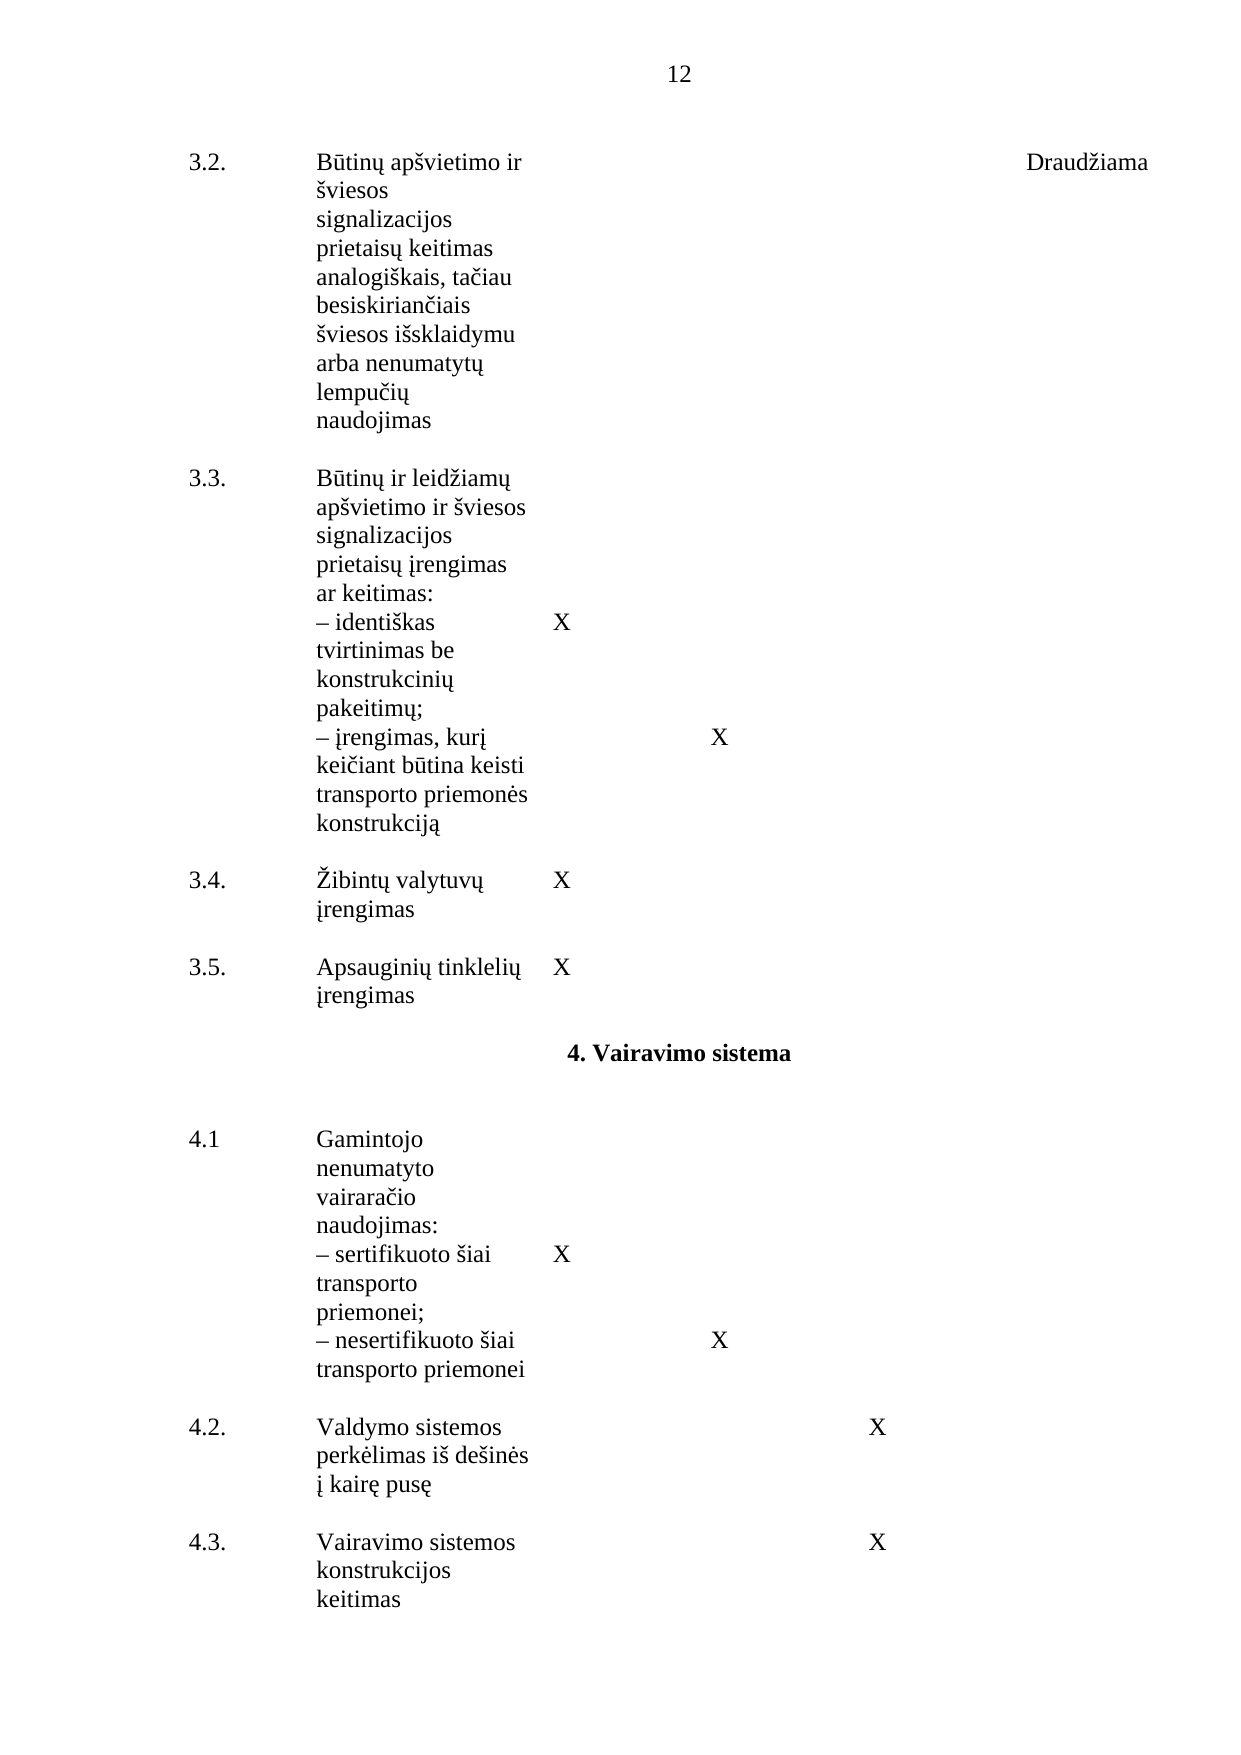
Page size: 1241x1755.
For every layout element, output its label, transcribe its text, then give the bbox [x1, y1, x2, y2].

table_cell [541, 636, 699, 722]
table_cell [541, 1383, 699, 1412]
table_cell – sertifikuoto šiai transporto priemonei; [305, 1239, 541, 1326]
table_cell [305, 1009, 541, 1038]
table_cell X [541, 607, 699, 636]
table_cell [699, 923, 857, 952]
table_cell [305, 923, 541, 952]
table_cell [857, 1383, 1015, 1412]
table_cell [541, 176, 699, 434]
table_cell [541, 1124, 699, 1153]
table_cell [699, 463, 857, 492]
table_cell [699, 1412, 857, 1441]
table_cell [177, 1498, 305, 1527]
table_cell [1015, 434, 1181, 463]
table_cell [541, 923, 699, 952]
table_cell 3.5. [177, 952, 305, 1009]
table_cell [1015, 118, 1181, 147]
table_cell [541, 118, 699, 147]
table_cell 3.3. [177, 463, 305, 837]
table_cell [699, 636, 857, 722]
table_cell [305, 1383, 541, 1412]
table_cell [857, 1498, 1015, 1527]
table_cell [1015, 1326, 1181, 1383]
table_cell Būtinų apšvietimo ir šviesos signalizacijos prietaisų keitimas analogiškais, tačiau besiskiriančiais šviesos išsklaidymu arba nenumatytų lempučių naudojimas [305, 147, 541, 434]
table_cell [177, 1383, 305, 1412]
table_cell Gamintojo nenumatyto vairaračio naudojimas: [305, 1124, 541, 1239]
table_cell [305, 118, 541, 147]
table_cell [699, 521, 857, 607]
table_cell X [541, 1239, 699, 1326]
table_cell [857, 147, 1015, 176]
table_cell Valdymo sistemos perkėlimas iš dešinės į kairę pusę [305, 1412, 541, 1498]
table_cell [177, 923, 305, 952]
table_cell X [541, 952, 699, 1009]
table_cell [699, 1383, 857, 1412]
table_cell [699, 1124, 857, 1153]
table_cell – identiškas tvirtinimas be konstrukcinių pakeitimų; [305, 607, 541, 722]
table_cell [1015, 1383, 1181, 1412]
table_cell [857, 923, 1015, 952]
table_cell [541, 521, 699, 607]
table_cell Vairavimo sistemos konstrukcijos keitimas [305, 1527, 541, 1613]
table_cell [1015, 1441, 1181, 1498]
table_cell [1015, 492, 1181, 521]
table_cell 3.2. [177, 147, 305, 434]
table_cell [1015, 722, 1181, 751]
table_cell [699, 1498, 857, 1527]
table_cell [857, 1153, 1015, 1239]
table_cell [857, 751, 1015, 837]
table_cell [1015, 923, 1181, 952]
table_cell [699, 1441, 857, 1498]
table_cell [699, 1239, 857, 1326]
table_cell [541, 1009, 699, 1038]
table_cell [857, 463, 1015, 492]
table_cell [541, 1096, 699, 1124]
table_cell [305, 434, 541, 463]
table_cell [541, 722, 699, 751]
table_cell [1015, 1009, 1181, 1038]
table_cell [857, 434, 1015, 463]
table_cell X [699, 722, 857, 751]
table_cell [1015, 176, 1181, 434]
table_cell [699, 1153, 857, 1239]
table_cell [857, 837, 1015, 866]
table_cell [1015, 1124, 1181, 1153]
table_cell [699, 1009, 857, 1038]
table_cell [1015, 636, 1181, 722]
table_cell [699, 434, 857, 463]
table_cell [699, 952, 857, 1009]
table_cell [857, 521, 1015, 607]
table_cell X [857, 1527, 1015, 1613]
table_cell [541, 837, 699, 866]
table_cell [857, 952, 1015, 1009]
table_cell [857, 118, 1015, 147]
table_cell [1015, 1527, 1181, 1613]
table_cell [177, 1009, 305, 1038]
table_cell – nesertifikuoto šiai transporto priemonei [305, 1326, 541, 1383]
table_cell [857, 866, 1015, 923]
table_cell [857, 636, 1015, 722]
table_cell [1015, 1239, 1181, 1326]
table_cell 4. Vairavimo sistema [177, 1038, 1181, 1096]
table_cell [1015, 1412, 1181, 1441]
table_cell 4.2. [177, 1412, 305, 1498]
table_cell [541, 147, 699, 176]
table_cell [541, 1326, 699, 1383]
table_cell [305, 1498, 541, 1527]
table_cell [177, 118, 305, 147]
table_cell [699, 492, 857, 521]
table_cell [1015, 1096, 1181, 1124]
table_cell [541, 751, 699, 837]
table_cell [857, 1009, 1015, 1038]
table_cell [1015, 1153, 1181, 1239]
table_cell [699, 1527, 857, 1613]
table_cell [177, 1096, 305, 1124]
table_cell [699, 176, 857, 434]
table_cell 3.4. [177, 866, 305, 923]
table_cell [177, 837, 305, 866]
table_cell [857, 1239, 1015, 1326]
table_cell [699, 837, 857, 866]
table_cell [857, 607, 1015, 636]
table_cell [699, 118, 857, 147]
table_cell 4.1 [177, 1124, 305, 1383]
table_cell [541, 1412, 699, 1441]
table_cell [305, 837, 541, 866]
table_cell [1015, 463, 1181, 492]
table_cell [857, 1096, 1015, 1124]
table_cell [541, 492, 699, 521]
table_cell [857, 1441, 1015, 1498]
table_cell [1015, 952, 1181, 1009]
table_cell [177, 434, 305, 463]
table_cell X [699, 1326, 857, 1383]
table_cell [1015, 1498, 1181, 1527]
table_cell [1015, 521, 1181, 607]
table_cell [541, 1441, 699, 1498]
table_cell [857, 722, 1015, 751]
table_cell [699, 866, 857, 923]
table_cell [541, 434, 699, 463]
table_cell [541, 463, 699, 492]
table_cell – įrengimas, kurį keičiant būtina keisti transporto priemonės konstrukciją [305, 722, 541, 837]
table_cell [305, 1096, 541, 1124]
table_cell Žibintų valytuvų įrengimas [305, 866, 541, 923]
table_cell X [857, 1412, 1015, 1441]
table_cell [699, 607, 857, 636]
table_cell [699, 751, 857, 837]
table_cell [857, 176, 1015, 434]
table_cell X [541, 866, 699, 923]
table_cell [541, 1527, 699, 1613]
table_cell [1015, 837, 1181, 866]
table_cell [541, 1498, 699, 1527]
table_cell Būtinų ir leidžiamų apšvietimo ir šviesos signalizacijos prietaisų įrengimas ar keitimas: [305, 463, 541, 607]
table_cell [1015, 607, 1181, 636]
table_cell Draudžiama [1015, 147, 1181, 176]
table_cell [1015, 866, 1181, 923]
table_cell [699, 1096, 857, 1124]
table_cell [699, 147, 857, 176]
table_cell Apsauginių tinklelių įrengimas [305, 952, 541, 1009]
table_cell [1015, 751, 1181, 837]
table_cell [857, 492, 1015, 521]
table_cell [541, 1153, 699, 1239]
table_cell [857, 1326, 1015, 1383]
table_cell [857, 1124, 1015, 1153]
table_cell 4.3. [177, 1527, 305, 1613]
